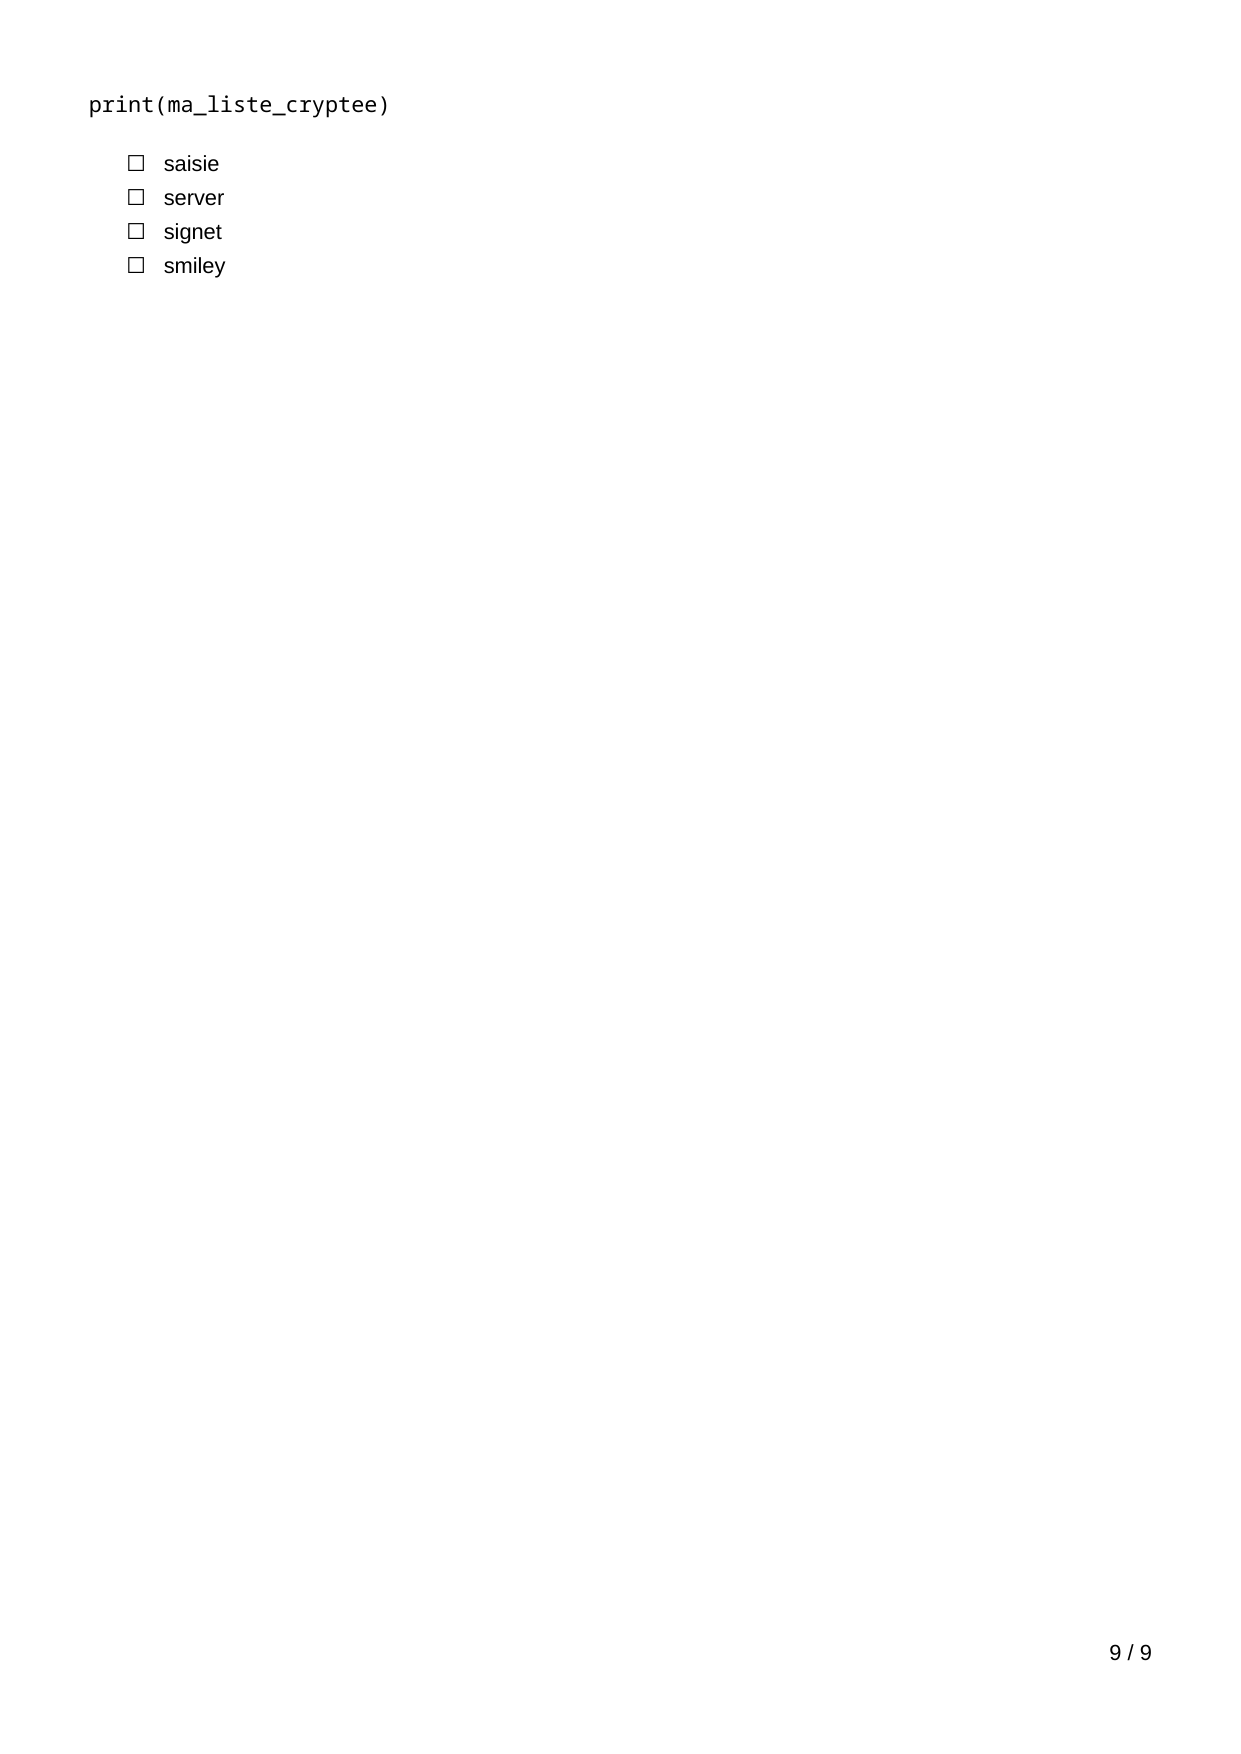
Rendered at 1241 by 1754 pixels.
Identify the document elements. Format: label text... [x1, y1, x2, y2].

list signet [126, 216, 1152, 246]
list server [126, 182, 1152, 212]
text print(ma_liste_cryptee) [88, 88, 1152, 118]
list saisie [126, 148, 1152, 177]
list smiley [126, 250, 1152, 280]
